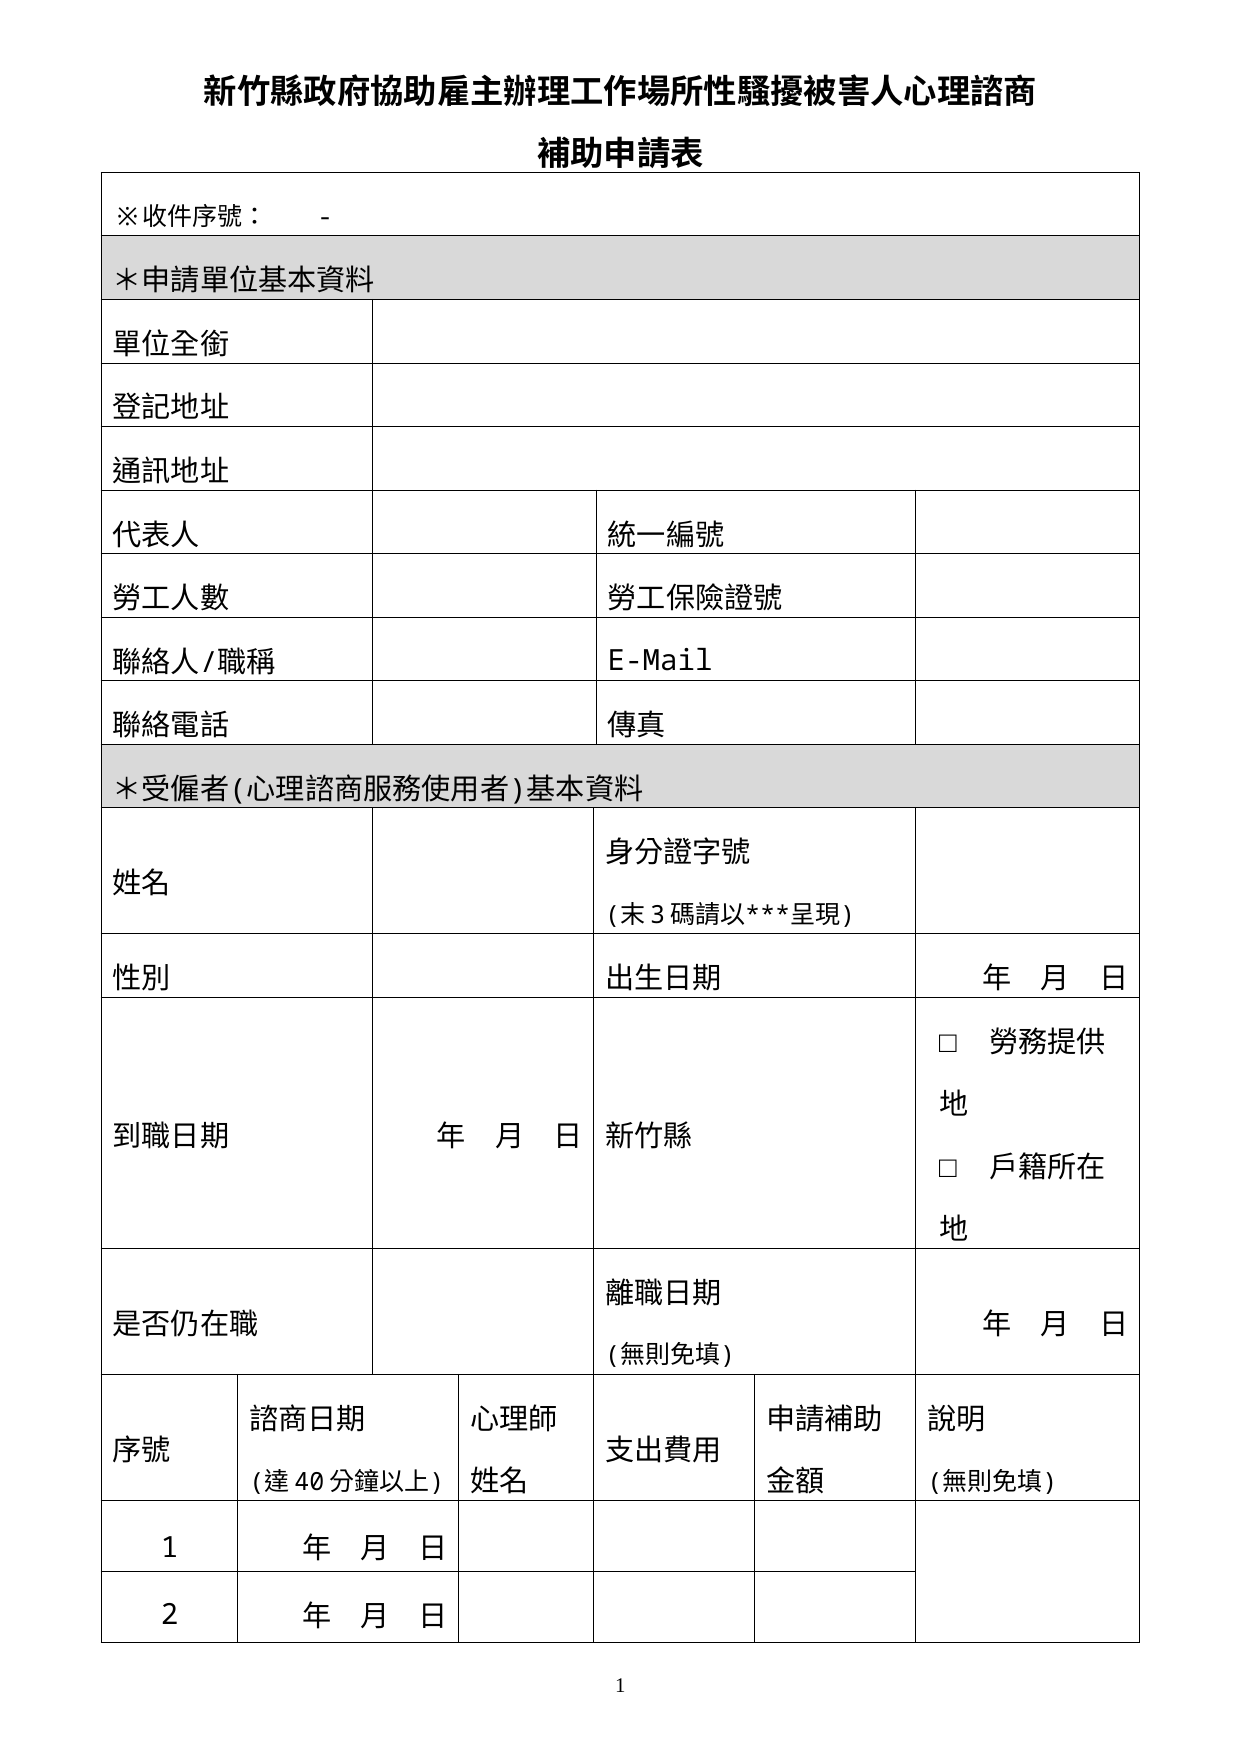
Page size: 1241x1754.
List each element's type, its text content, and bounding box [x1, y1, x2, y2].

table_cell 傳真 [597, 681, 915, 744]
table_cell ＊受僱者(心理諮商服務使用者)基本資料 [102, 745, 1139, 807]
table_cell 聯絡電話 [102, 681, 372, 744]
table_cell 身分證字號 (末3碼請以***呈現) [594, 808, 915, 933]
table_cell 新竹縣 [594, 998, 915, 1248]
table_cell ＊申請單位基本資料 [102, 236, 1139, 299]
table_cell [916, 491, 1139, 553]
table_cell 序號 [102, 1375, 237, 1500]
table_cell [916, 808, 1139, 933]
table_cell [594, 1501, 754, 1571]
table_cell [916, 681, 1139, 744]
table_cell 年 月 日 [238, 1572, 458, 1642]
table_cell 2 [102, 1572, 237, 1642]
table_cell 1 [102, 1501, 237, 1571]
table_cell [373, 618, 596, 680]
table_cell 是否仍在職 [102, 1249, 372, 1374]
table_cell [594, 1572, 754, 1642]
table_cell [373, 1249, 593, 1374]
table_cell [373, 491, 596, 553]
table_cell [373, 681, 596, 744]
table_cell 到職日期 [102, 998, 372, 1248]
table_cell 申請補助金額 [755, 1375, 915, 1500]
table_cell [459, 1501, 593, 1571]
text 新竹縣政府協助雇主辦理工作場所性騷擾被害人心理諮商補助申請表 [187, 47, 1053, 172]
table_header ※收件序號： - [102, 173, 1139, 235]
table_cell 諮商日期 (達40分鐘以上) [238, 1375, 458, 1500]
table_cell [373, 364, 1139, 426]
table_cell [916, 1501, 1139, 1642]
table_cell 離職日期 (無則免填) [594, 1249, 915, 1374]
table_cell 心理師姓名 [459, 1375, 593, 1500]
table_cell 聯絡人/職稱 [102, 618, 372, 680]
table_cell [916, 554, 1139, 617]
table_cell 通訊地址 [102, 427, 372, 489]
table_cell 單位全銜 [102, 300, 372, 362]
table_cell 支出費用 [594, 1375, 754, 1500]
table_cell 出生日期 [594, 934, 915, 997]
table_cell 勞務提供地 戶籍所在地 [916, 998, 1139, 1248]
table_cell 姓名 [102, 808, 372, 933]
table_cell [755, 1572, 915, 1642]
table_cell E-Mail [597, 618, 915, 680]
table_cell [916, 618, 1139, 680]
table_cell 年 月 日 [916, 1249, 1139, 1374]
table_cell 性別 [102, 934, 372, 997]
table_cell 勞工人數 [102, 554, 372, 617]
table_cell 說明 (無則免填) [916, 1375, 1139, 1500]
table_cell 年 月 日 [238, 1501, 458, 1571]
table_cell 代表人 [102, 491, 372, 553]
table_cell 統一編號 [597, 491, 915, 553]
table_cell [459, 1572, 593, 1642]
table_cell [373, 554, 596, 617]
table_cell 年 月 日 [916, 934, 1139, 997]
table_cell 年 月 日 [373, 998, 593, 1248]
table_cell [373, 808, 593, 933]
table_cell [373, 427, 1139, 489]
table_cell 勞工保險證號 [597, 554, 915, 617]
table_cell [373, 934, 593, 997]
table_cell [373, 300, 1139, 362]
table_cell 登記地址 [102, 364, 372, 426]
table_cell [755, 1501, 915, 1571]
